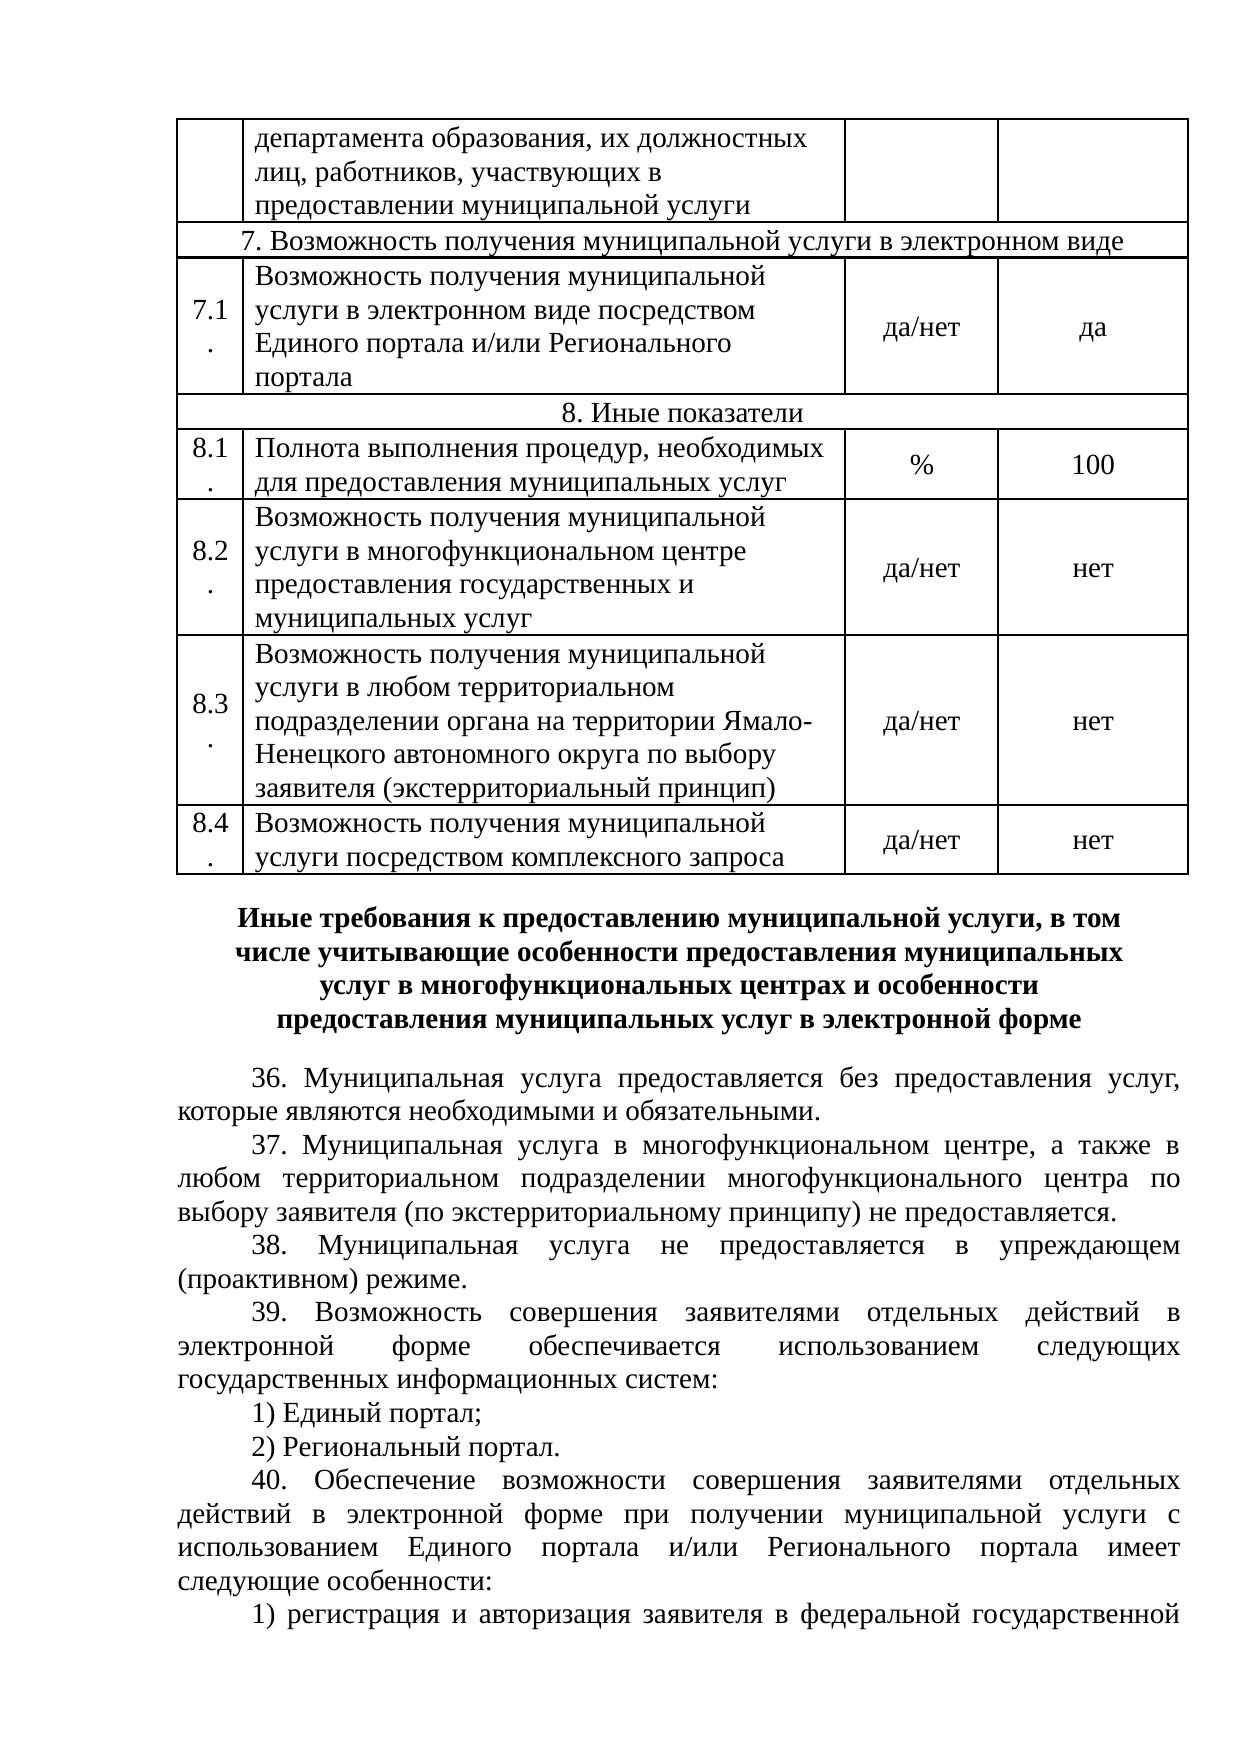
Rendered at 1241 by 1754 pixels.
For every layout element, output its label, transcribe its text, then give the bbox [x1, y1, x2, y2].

table_cell да/нет [846, 500, 997, 634]
text 2) Региональный портал. [177, 1429, 1181, 1462]
text 40. Обеспечение возможности совершения заявителями отдельных действий в электронной форме при получении муниципальной услуги с использованием Единого портала и/или Регионального портала имеет следующие особенности: [177, 1462, 1181, 1596]
table_cell да/нет [846, 259, 997, 393]
table_cell нет [999, 806, 1187, 873]
table_cell 7. Возможность получения муниципальной услуги в электронном виде [178, 223, 1187, 256]
table_cell нет [999, 500, 1187, 634]
table_cell 8.3. [178, 636, 242, 803]
table_cell 8. Иные показатели [178, 395, 1187, 428]
text числе учитывающие особенности предоставления муниципальных [177, 934, 1181, 967]
table_cell 100 [999, 430, 1187, 497]
table_cell 8.2. [178, 500, 242, 634]
text услуг в многофункциональных центрах и особенности [177, 967, 1181, 1001]
table_cell 8.4. [178, 806, 242, 873]
table_cell нет [999, 636, 1187, 803]
text Иные требования к предоставлению муниципальной услуги, в том [177, 900, 1181, 934]
table_cell [846, 120, 997, 221]
table_cell да [999, 259, 1187, 393]
text 38. Муниципальная услуга не предоставляется в упреждающем (проактивном) режиме. [177, 1227, 1181, 1294]
table_cell да/нет [846, 806, 997, 873]
table_cell [178, 120, 242, 221]
table_cell Возможность получения муниципальной услуги в любом территориальном подразделении органа на территории Ямало-Ненецкого автономного округа по выбору заявителя (экстерриториальный принцип) [244, 636, 844, 803]
text 1) регистрация и авторизация заявителя в федеральной государственной [177, 1596, 1181, 1630]
text предоставления муниципальных услуг в электронной форме [177, 1001, 1181, 1034]
text 1) Единый портал; [177, 1395, 1181, 1429]
table_cell Возможность получения муниципальной услуги посредством комплексного запроса [244, 806, 844, 873]
text 37. Муниципальная услуга в многофункциональном центре, а также в любом территориальном подразделении многофункционального центра по выбору заявителя (по экстерриториальному принципу) не предоставляется. [177, 1127, 1181, 1227]
text 39. Возможность совершения заявителями отдельных действий в электронной форме обеспечивается использованием следующих государственных информационных систем: [177, 1294, 1181, 1395]
table_cell департамента образования, их должностных лиц, работников, участвующих в предоставлении муниципальной услуги [244, 120, 844, 221]
table_cell 8.1. [178, 430, 242, 497]
table_cell Возможность получения муниципальной услуги в электронном виде посредством Единого портала и/или Регионального портала [244, 259, 844, 393]
text 36. Муниципальная услуга предоставляется без предоставления услуг, которые являются необходимыми и обязательными. [177, 1060, 1181, 1127]
table_cell [999, 120, 1187, 221]
table_cell Полнота выполнения процедур, необходимых для предоставления муниципальных услуг [244, 430, 844, 497]
table_cell 7.1. [178, 259, 242, 393]
table_cell % [846, 430, 997, 497]
table_cell да/нет [846, 636, 997, 803]
table_cell Возможность получения муниципальной услуги в многофункциональном центре предоставления государственных и муниципальных услуг [244, 500, 844, 634]
